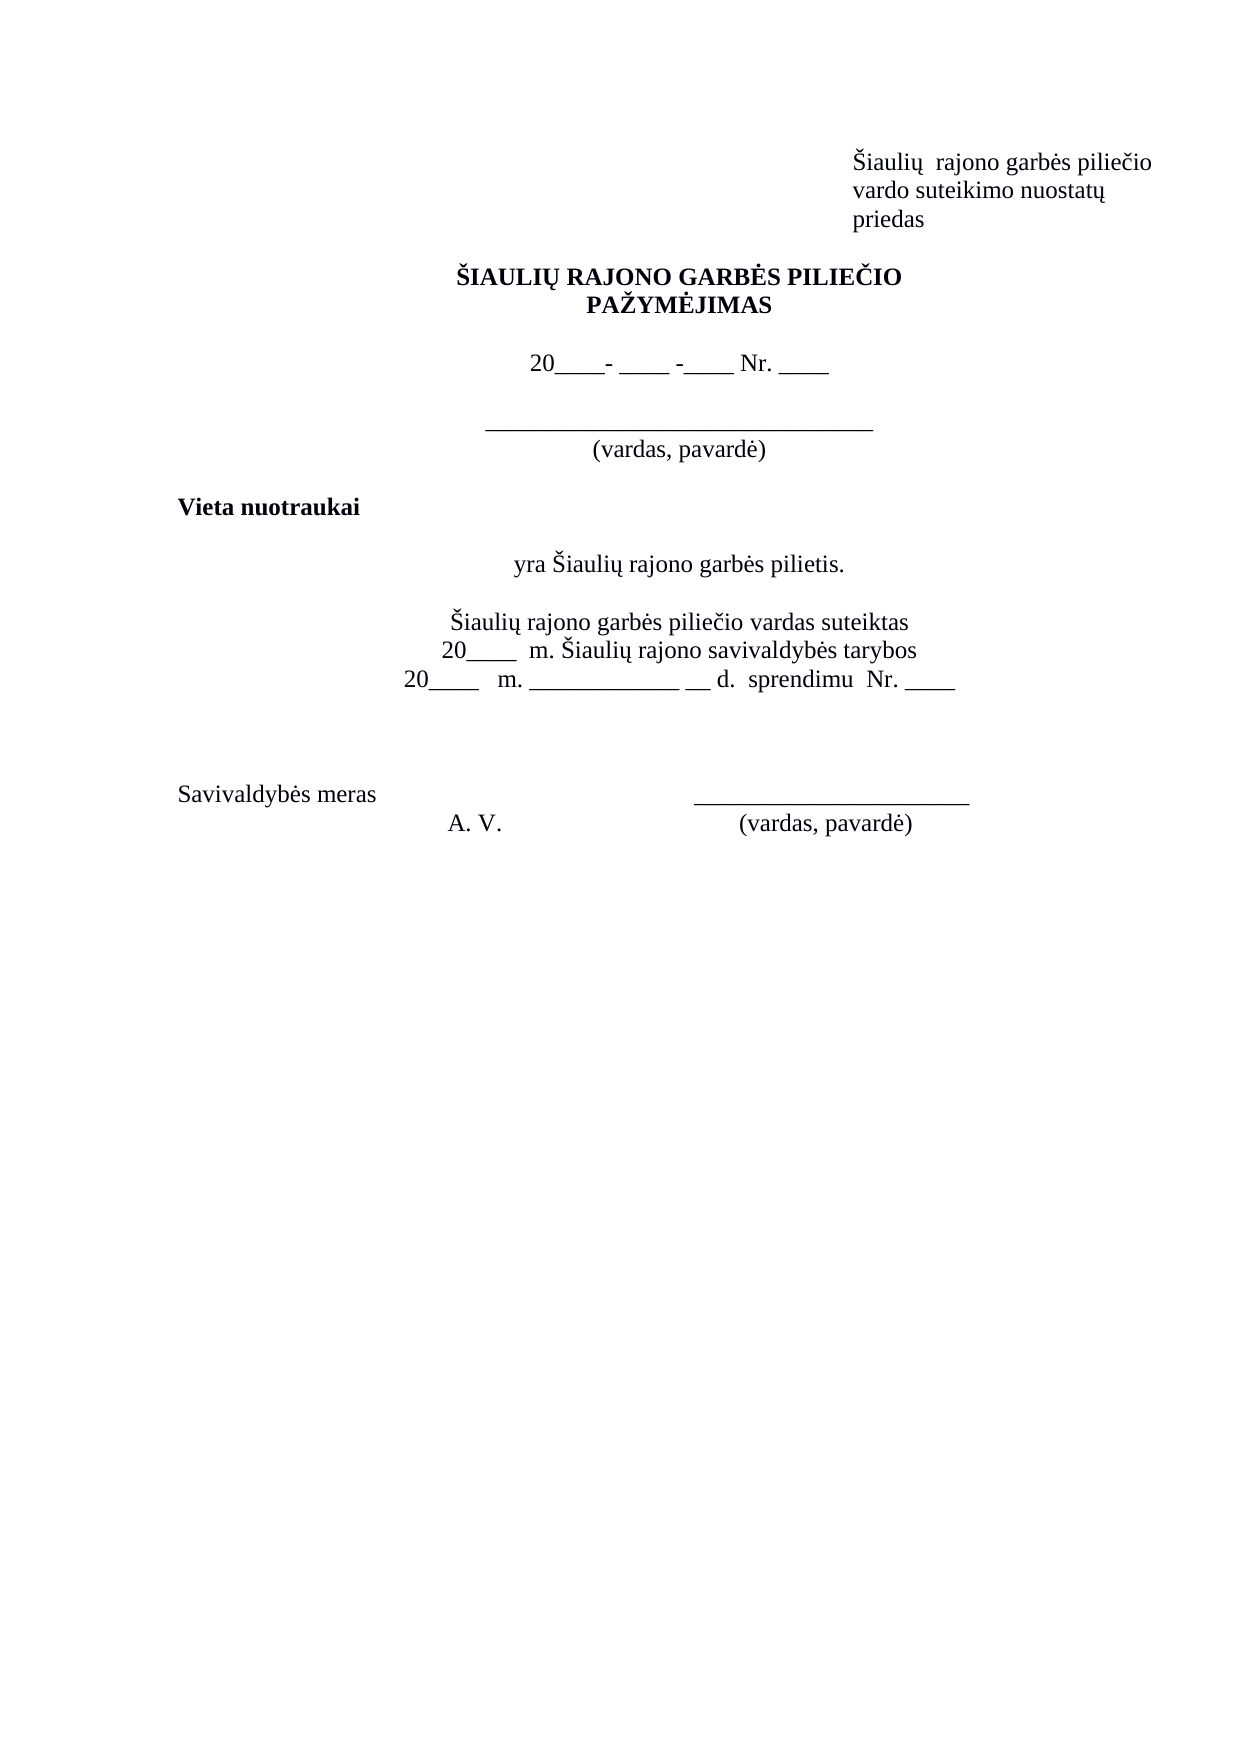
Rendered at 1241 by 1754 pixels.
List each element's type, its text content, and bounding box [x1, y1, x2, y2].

text PAŽYMĖJIMAS [177, 291, 1181, 319]
text vardo suteikimo nuostatų [852, 176, 1181, 204]
text 20____- ____ -____ Nr. ____ [177, 348, 1181, 377]
text Savivaldybės meras ______________________ [177, 779, 1181, 808]
text 20____ m. ____________ __ d. sprendimu Nr. ____ [177, 664, 1181, 693]
text A. V. (vardas, pavardė) [387, 808, 1181, 837]
text Vieta nuotraukai [177, 492, 1181, 521]
text 20____ m. Šiaulių rajono savivaldybės tarybos [177, 636, 1181, 664]
text Šiaulių rajono garbės piliečio vardas suteiktas [177, 607, 1181, 636]
text _______________________________ [177, 406, 1181, 434]
text priedas [852, 204, 1181, 233]
text Šiaulių rajono garbės piliečio [852, 147, 1181, 176]
text yra Šiaulių rajono garbės pilietis. [177, 549, 1181, 578]
text ŠIAULIŲ RAJONO GARBĖS PILIEČIO [177, 262, 1181, 291]
text (vardas, pavardė) [177, 434, 1181, 463]
